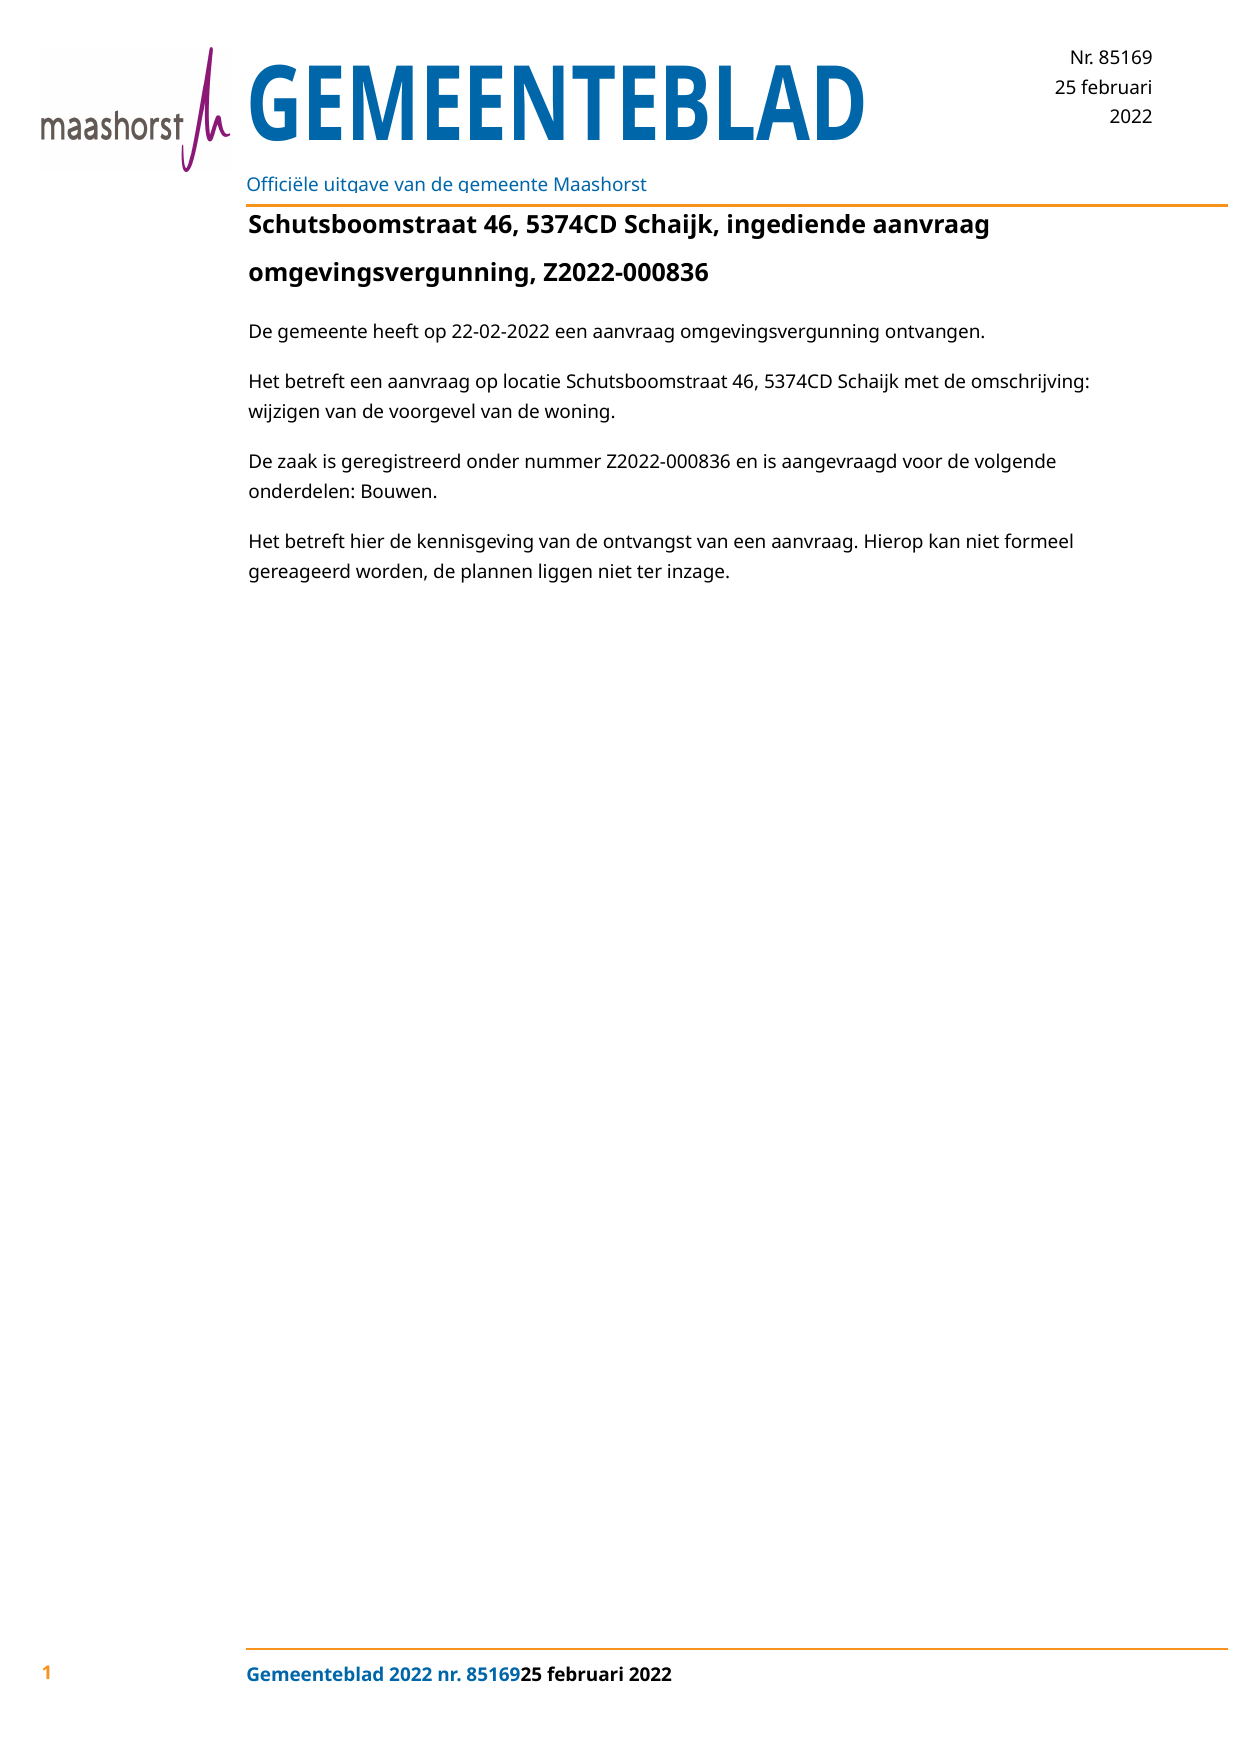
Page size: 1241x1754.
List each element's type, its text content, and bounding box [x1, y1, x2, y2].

text De zaak is geregistreerd onder nummer Z2022-000836 en is aangevraagd voor de volgende onderdelen: Bouwen. [248, 448, 1152, 504]
picture [41, 47, 231, 172]
text De gemeente heeft op 22-02-2022 een aanvraag omgevingsvergunning ontvangen. [248, 318, 1152, 344]
text Het betreft een aanvraag op locatie Schutsboomstraat 46, 5374CD Schaijk met de omschrijving: wijzigen van de voorgevel van de woning. [248, 368, 1152, 424]
text Het betreft hier de kennisgeving van de ontvangst van een aanvraag. Hierop kan niet formeel gereageerd worden, de plannen liggen niet ter inzage. [248, 528, 1152, 584]
text Schutsboomstraat 46, 5374CD Schaijk, ingediende aanvraag omgevingsvergunning, Z2022-000836 [248, 207, 1152, 288]
